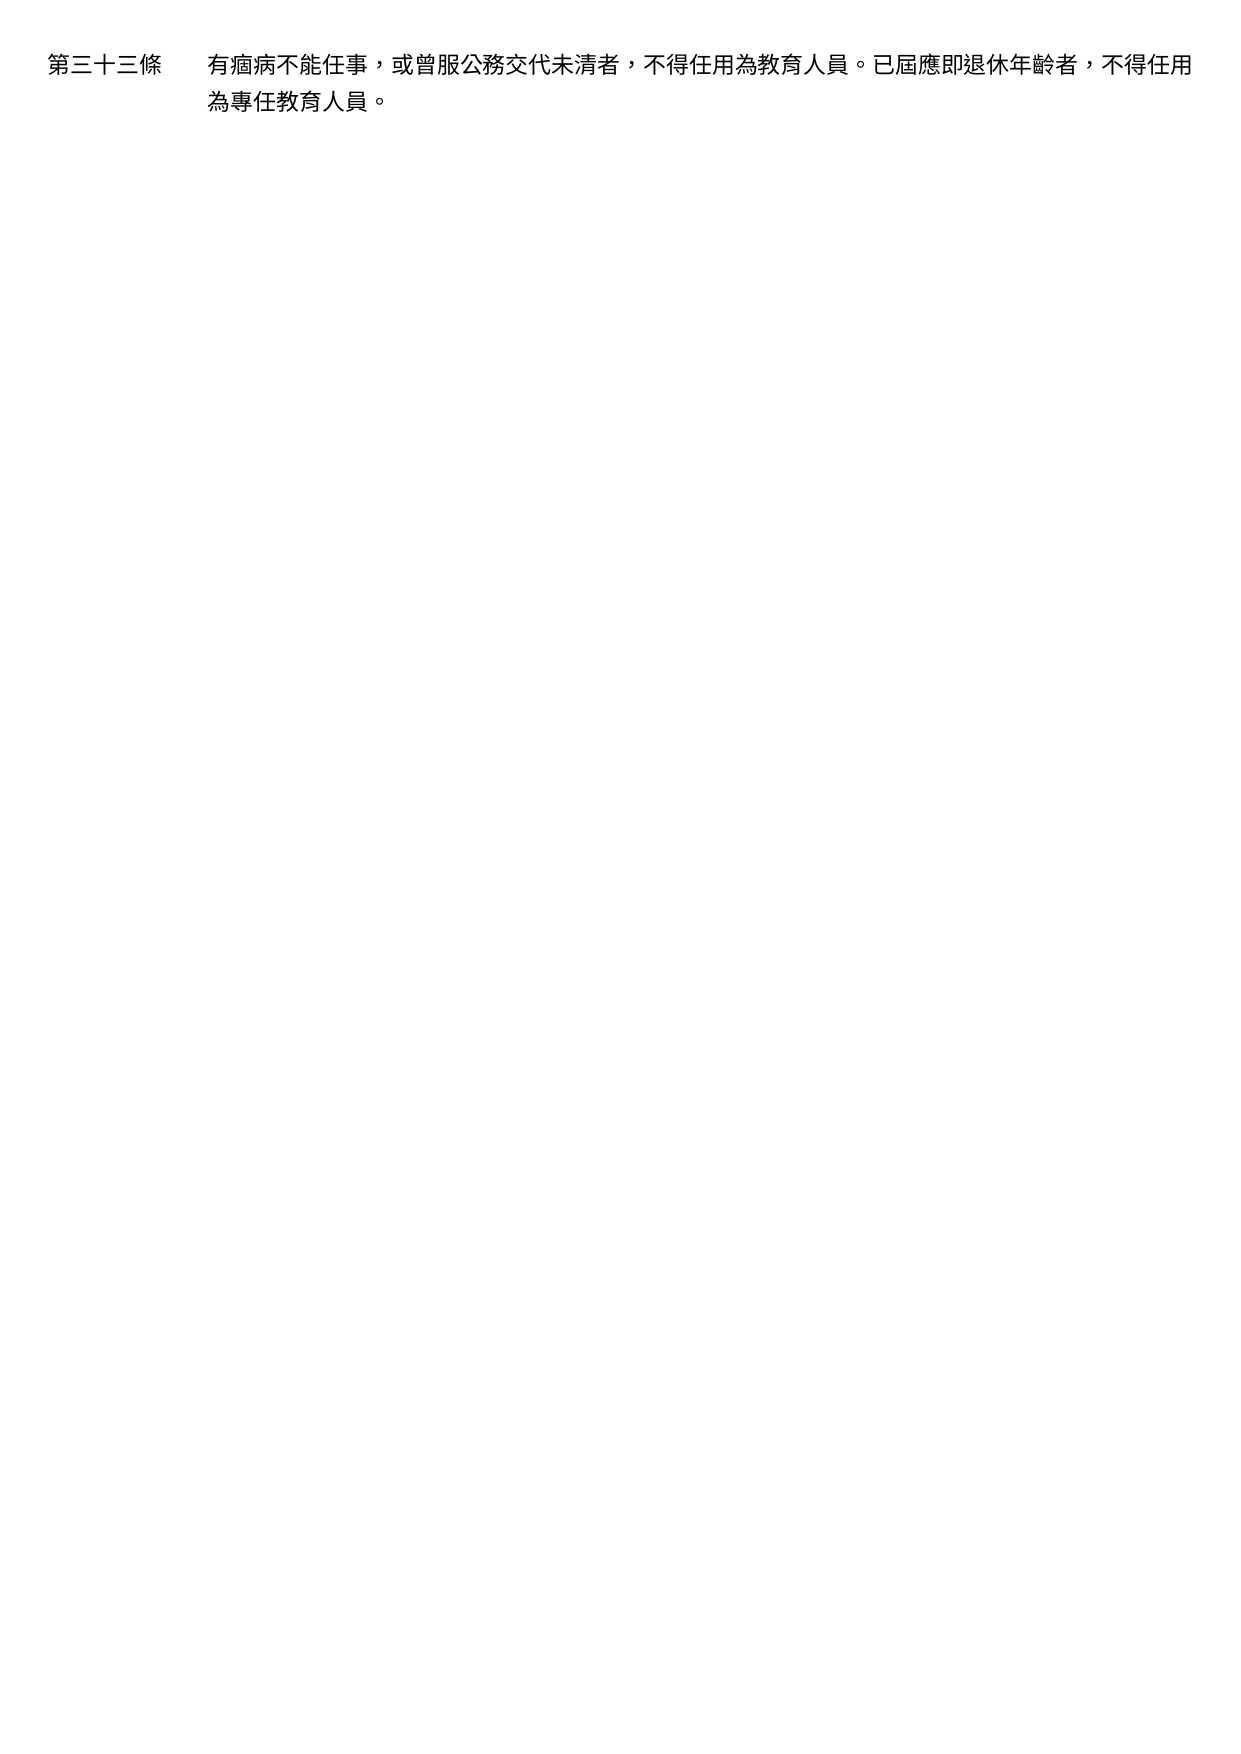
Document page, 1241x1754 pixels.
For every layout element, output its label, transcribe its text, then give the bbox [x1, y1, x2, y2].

text 第三十三條 有痼病不能任事，或曾服公務交代未清者，不得任用為教育人員。已屆應即退休年齡者，不得任用為專任教育人員。 [47, 44, 1193, 119]
